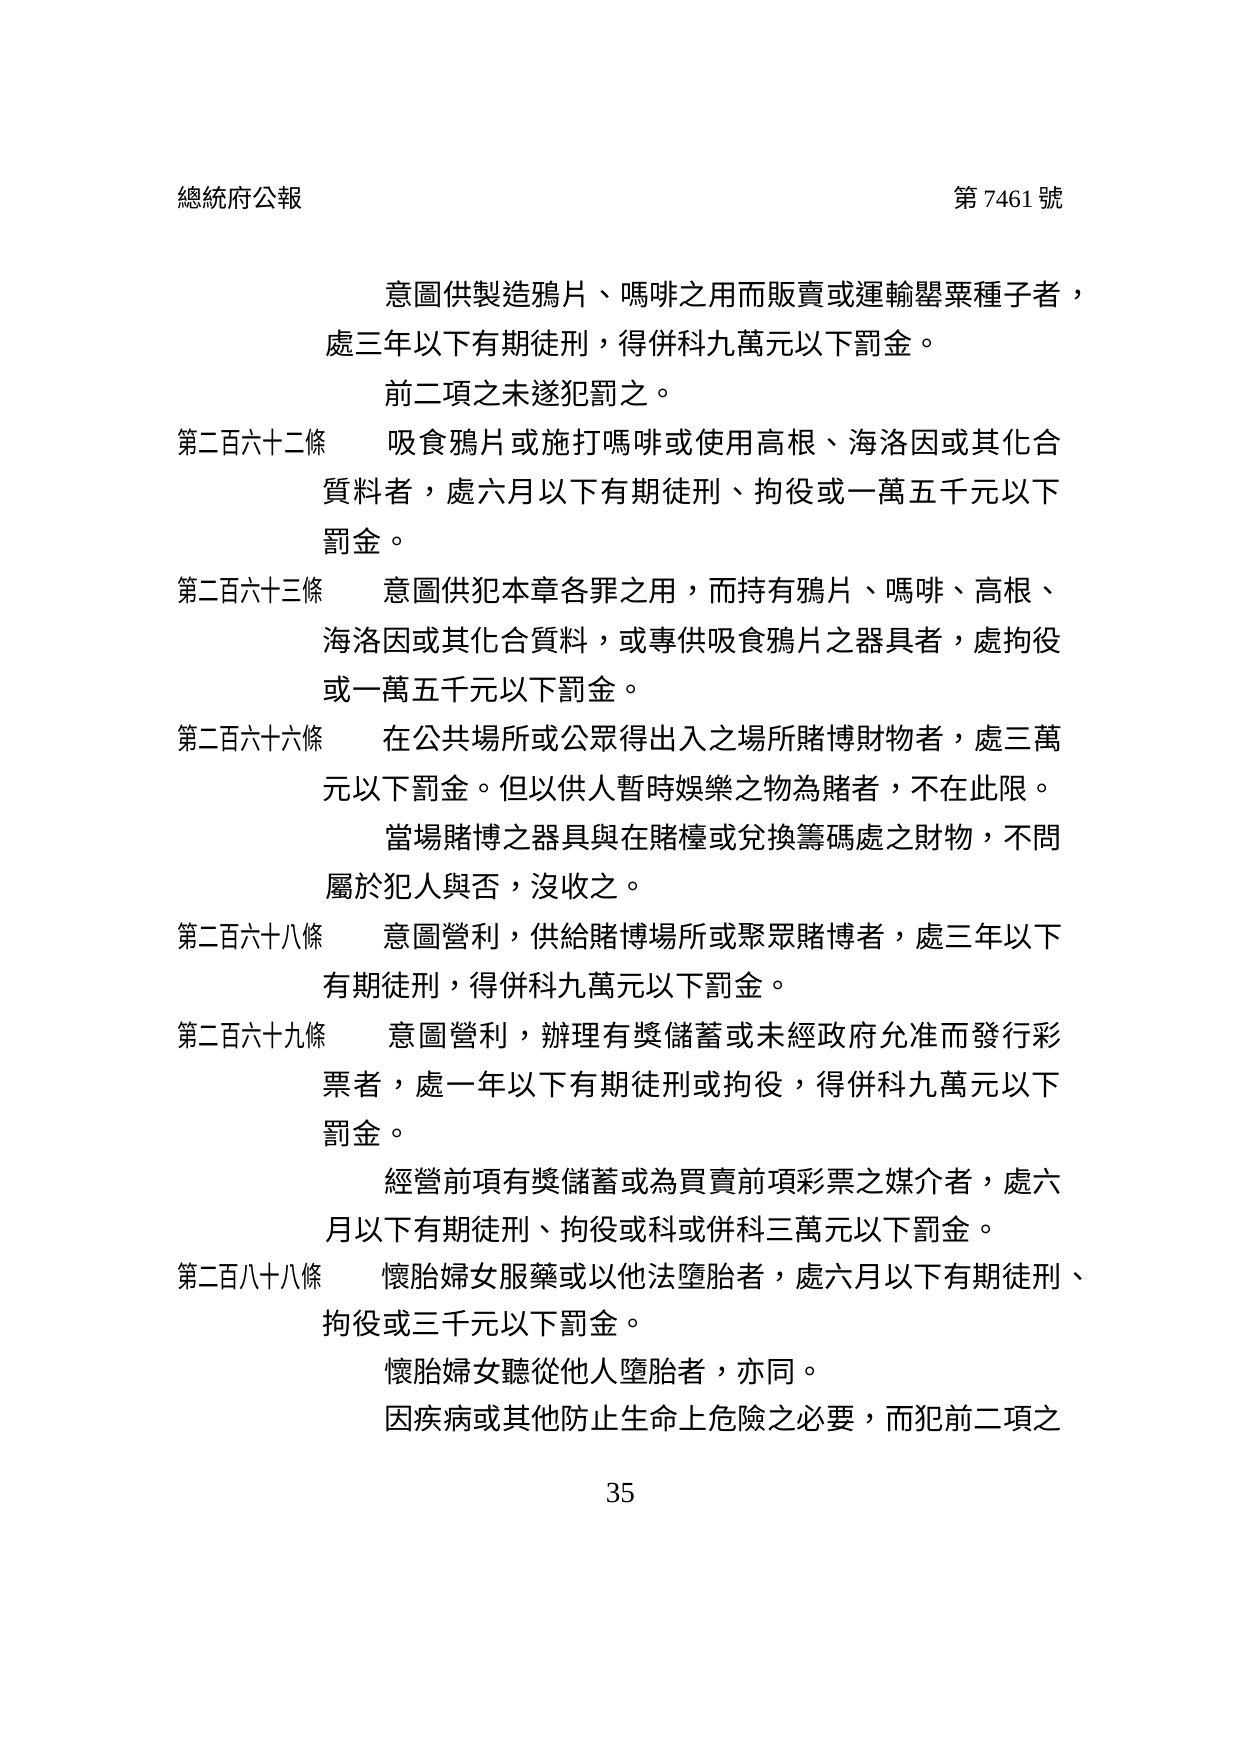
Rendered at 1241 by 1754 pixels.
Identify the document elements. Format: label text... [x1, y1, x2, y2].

text 經營前項有獎儲蓄或為買賣前項彩票之媒介者，處六月以下有期徒刑、拘役或科或併科三萬元以下罰金。 [325, 1154, 1063, 1249]
text 第二百六十二條 吸食鴉片或施打嗎啡或使用高根、海洛因或其化合質料者，處六月以下有期徒刑、拘役或一萬五千元以下罰金。 [177, 414, 1063, 562]
text 懷胎婦女聽從他人墮胎者，亦同。 [325, 1344, 1063, 1392]
text 第二百六十八條 意圖營利，供給賭博場所或聚眾賭博者，處三年以下有期徒刑，得併科九萬元以下罰金。 [177, 908, 1063, 1006]
text 當場賭博之器具與在賭檯或兌換籌碼處之財物，不問屬於犯人與否，沒收之。 [325, 809, 1063, 908]
text 意圖供製造鴉片、嗎啡之用而販賣或運輸罌粟種子者，處三年以下有期徒刑，得併科九萬元以下罰金。 [325, 266, 1063, 364]
text 第二百六十六條 在公共場所或公眾得出入之場所賭博財物者，處三萬元以下罰金。但以供人暫時娛樂之物為賭者，不在此限。 [177, 710, 1063, 809]
text 因疾病或其他防止生命上危險之必要，而犯前二項之 [325, 1392, 1063, 1439]
text 第二百六十九條 意圖營利，辦理有獎儲蓄或未經政府允准而發行彩票者，處一年以下有期徒刑或拘役，得併科九萬元以下罰金。 [177, 1006, 1063, 1154]
text 前二項之未遂犯罰之。 [325, 364, 1063, 414]
text 第二百八十八條 懷胎婦女服藥或以他法墮胎者，處六月以下有期徒刑、拘役或三千元以下罰金。 [177, 1249, 1063, 1344]
text 第二百六十三條 意圖供犯本章各罪之用，而持有鴉片、嗎啡、高根、海洛因或其化合質料，或專供吸食鴉片之器具者，處拘役或一萬五千元以下罰金。 [177, 562, 1063, 710]
